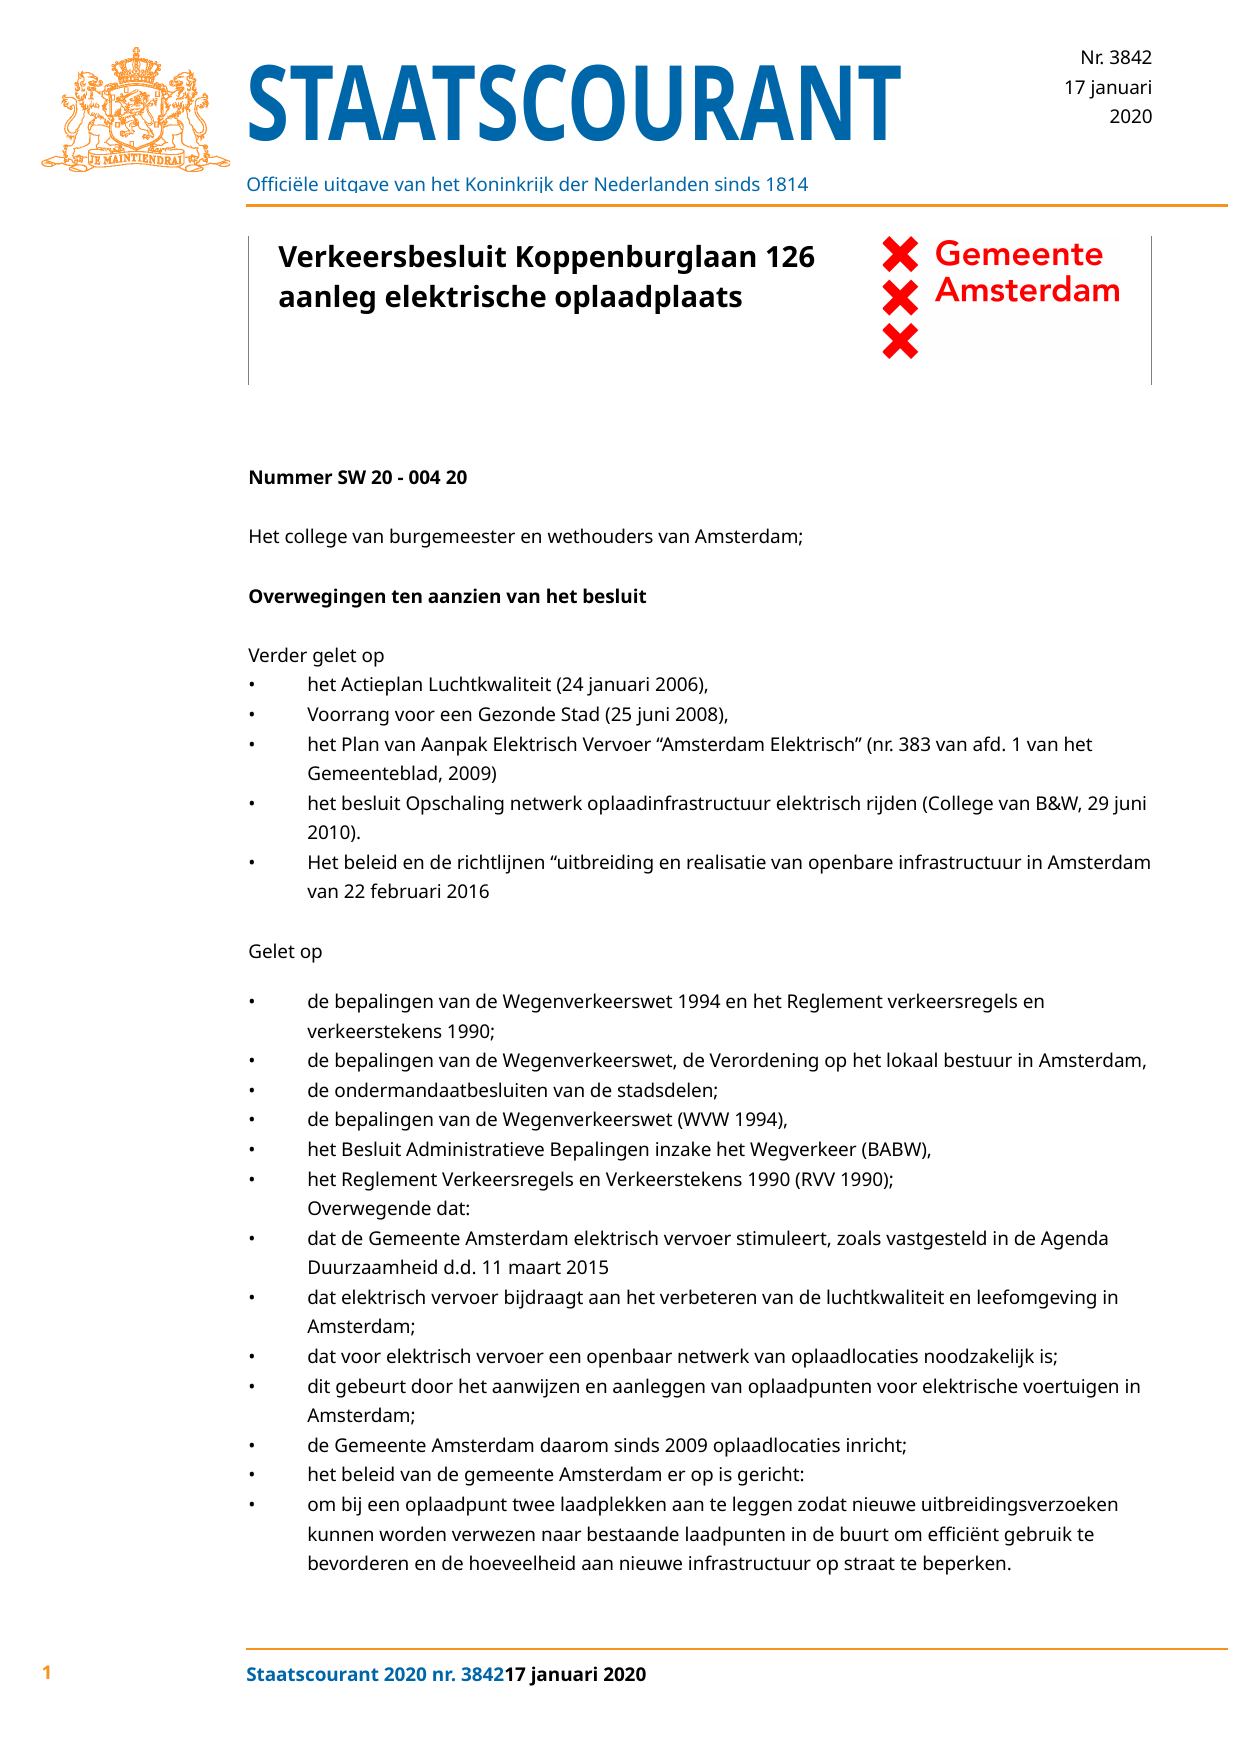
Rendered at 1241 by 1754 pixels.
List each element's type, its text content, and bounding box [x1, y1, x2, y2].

list dit gebeurt door het aanwijzen en aanleggen van oplaadpunten voor elektrische voertuigen in Amsterdam; [248, 1373, 1152, 1428]
list dat voor elektrisch vervoer een openbaar netwerk van oplaadlocaties noodzakelijk is; [248, 1343, 1152, 1369]
text Gelet op [248, 938, 1152, 964]
list dat elektrisch vervoer bijdraagt aan het verbeteren van de luchtkwaliteit en leefomgeving in Amsterdam; [248, 1284, 1152, 1339]
table_header Verkeersbesluit Koppenburglaan 126 aanleg elektrische oplaadplaats [249, 236, 850, 385]
text Verder gelet op [248, 642, 1152, 668]
list Voorrang voor een Gezonde Stad (25 juni 2008), [248, 701, 1152, 727]
list de bepalingen van de Wegenverkeerswet (WVW 1994), [248, 1107, 1152, 1132]
list het beleid van de gemeente Amsterdam er op is gericht: [248, 1462, 1152, 1487]
picture [41, 47, 231, 172]
text Overwegingen ten aanzien van het besluit [248, 583, 1152, 609]
list Het beleid en de richtlijnen “uitbreiding en realisatie van openbare infrastructuur in Amsterdam van 22 februari 2016 [248, 849, 1152, 904]
list het Actieplan Luchtkwaliteit (24 januari 2006), [248, 672, 1152, 697]
table_header [850, 236, 1151, 385]
text Nummer SW 20 - 004 20 [248, 464, 1152, 490]
list Overwegende dat: [248, 1195, 1152, 1221]
list de ondermandaatbesluiten van de stadsdelen; [248, 1077, 1152, 1103]
list om bij een oplaadpunt twee laadplekken aan te leggen zodat nieuwe uitbreidingsverzoeken kunnen worden verwezen naar bestaande laadpunten in de buurt om efficiënt gebruik te bevorderen en de hoeveelheid aan nieuwe infrastructuur op straat te beperken. [248, 1491, 1152, 1576]
list het Reglement Verkeersregels en Verkeerstekens 1990 (RVV 1990); [248, 1166, 1152, 1192]
picture [882, 236, 1119, 359]
list de bepalingen van de Wegenverkeerswet 1994 en het Reglement verkeersregels en verkeerstekens 1990; [248, 988, 1152, 1044]
list de Gemeente Amsterdam daarom sinds 2009 oplaadlocaties inricht; [248, 1432, 1152, 1458]
list dat de Gemeente Amsterdam elektrisch vervoer stimuleert, zoals vastgesteld in de Agenda Duurzaamheid d.d. 11 maart 2015 [248, 1225, 1152, 1280]
list het Besluit Administratieve Bepalingen inzake het Wegverkeer (BABW), [248, 1136, 1152, 1162]
list het Plan van Aanpak Elektrisch Vervoer “Amsterdam Elektrisch” (nr. 383 van afd. 1 van het Gemeenteblad, 2009) [248, 731, 1152, 786]
text Het college van burgemeester en wethouders van Amsterdam; [248, 524, 1152, 549]
list de bepalingen van de Wegenverkeerswet, de Verordening op het lokaal bestuur in Amsterdam, [248, 1047, 1152, 1073]
list het besluit Opschaling netwerk oplaadinfrastructuur elektrisch rijden (College van B&W, 29 juni 2010). [248, 790, 1152, 845]
